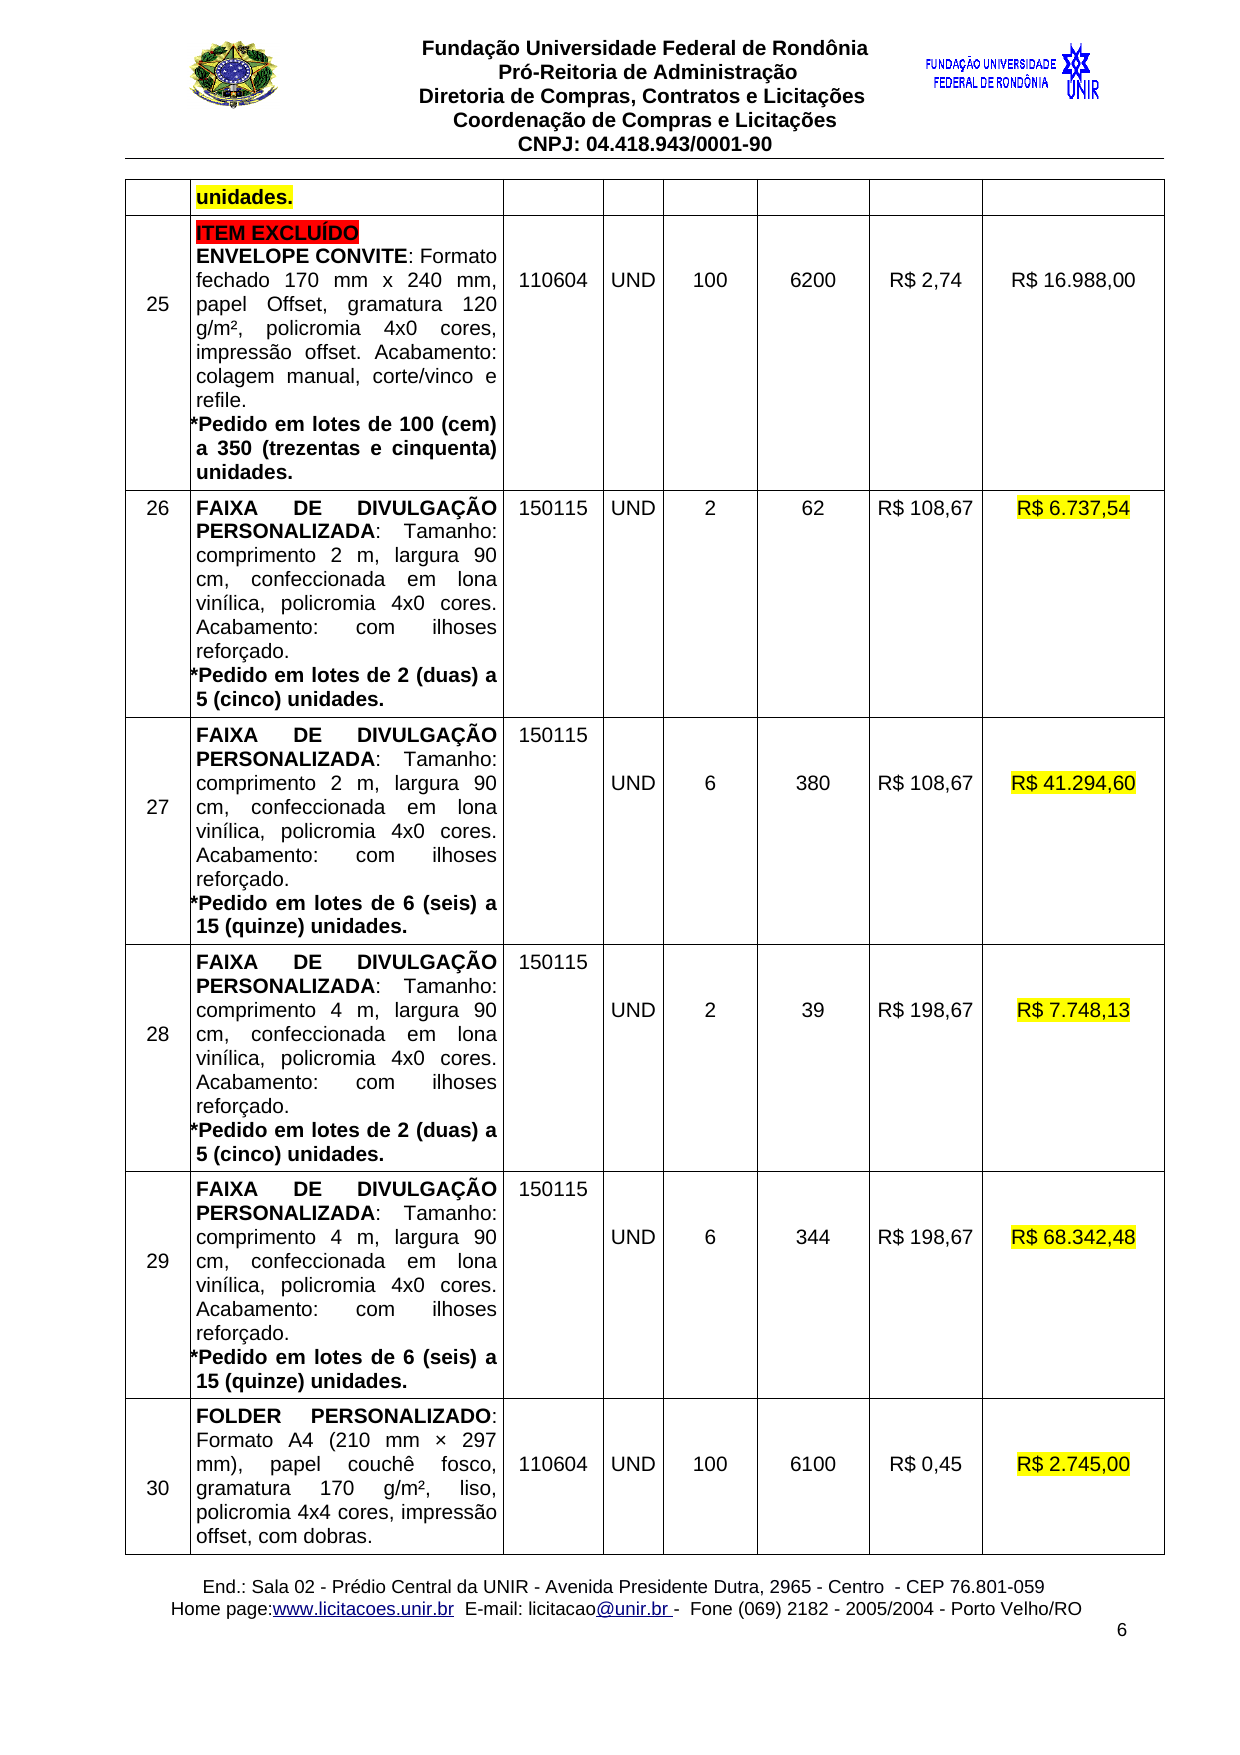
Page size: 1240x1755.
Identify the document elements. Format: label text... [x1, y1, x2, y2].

table_cell 6 [664, 718, 757, 944]
table_cell R$ 16.988,00 [983, 216, 1164, 489]
table_cell [126, 180, 190, 214]
table_cell [604, 180, 663, 214]
picture [911, 31, 1114, 126]
table_cell ITEM EXCLUÍDO ENVELOPE CONVITE: Formato fechado 170 mm x 240 mm, papel Offset, gramatura 120 g/m², policromia 4x0 cores, impressão offset. Acabamento: colagem manual, corte/vinco e refile. *Pedido em lotes de 100 (cem) a 350 (trezentas e cinquenta) unidades. [191, 216, 503, 489]
table_cell UND [604, 718, 663, 944]
table_cell [983, 180, 1164, 214]
table_cell UND [604, 1399, 663, 1554]
table_cell FAIXA DE DIVULGAÇÃO PERSONALIZADA: Tamanho: comprimento 4 m, largura 90 cm, confeccionada em lona vinílica, policromia 4x0 cores. Acabamento: com ilhoses reforçado. *Pedido em lotes de 2 (duas) a 5 (cinco) unidades. [191, 945, 503, 1171]
table_cell R$ 198,67 [870, 945, 982, 1171]
table_cell 26 [126, 491, 190, 717]
table_cell R$ 198,67 [870, 1172, 982, 1398]
table_cell FAIXA DE DIVULGAÇÃO PERSONALIZADA: Tamanho: comprimento 2 m, largura 90 cm, confeccionada em lona vinílica, policromia 4x0 cores. Acabamento: com ilhoses reforçado. *Pedido em lotes de 6 (seis) a 15 (quinze) unidades. [191, 718, 503, 944]
table_cell 150115 [504, 1172, 603, 1398]
table_cell unidades. [191, 180, 503, 214]
table_cell R$ 6.737,54 [983, 491, 1164, 717]
table_cell 100 [664, 216, 757, 489]
table_cell 62 [758, 491, 869, 717]
table_cell FAIXA DE DIVULGAÇÃO PERSONALIZADA: Tamanho: comprimento 4 m, largura 90 cm, confeccionada em lona vinílica, policromia 4x0 cores. Acabamento: com ilhoses reforçado. *Pedido em lotes de 6 (seis) a 15 (quinze) unidades. [191, 1172, 503, 1398]
table_cell 27 [126, 718, 190, 944]
table_cell 25 [126, 216, 190, 489]
table_cell R$ 2.745,00 [983, 1399, 1164, 1554]
table_cell 28 [126, 945, 190, 1171]
table_cell R$ 2,74 [870, 216, 982, 489]
table_cell 2 [664, 491, 757, 717]
table_cell R$ 7.748,13 [983, 945, 1164, 1171]
table_cell R$ 41.294,60 [983, 718, 1164, 944]
table_cell [504, 180, 603, 214]
table_cell 6200 [758, 216, 869, 489]
table_cell UND [604, 216, 663, 489]
table_cell 39 [758, 945, 869, 1171]
table_cell R$ 0,45 [870, 1399, 982, 1554]
table_cell 344 [758, 1172, 869, 1398]
table_cell R$ 68.342,48 [983, 1172, 1164, 1398]
table_cell 110604 [504, 1399, 603, 1554]
table_cell [758, 180, 869, 214]
table_cell 150115 [504, 491, 603, 717]
table_cell UND [604, 1172, 663, 1398]
table_cell [870, 180, 982, 214]
table_cell 100 [664, 1399, 757, 1554]
picture [186, 40, 281, 109]
table_cell FOLDER PERSONALIZADO: Formato A4 (210 mm × 297 mm), papel couchê fosco, gramatura 170 g/m², liso, policromia 4x4 cores, impressão offset, com dobras. [191, 1399, 503, 1554]
table_cell 6100 [758, 1399, 869, 1554]
table_cell 380 [758, 718, 869, 944]
table_cell 150115 [504, 945, 603, 1171]
table_cell 30 [126, 1399, 190, 1554]
table_cell UND [604, 945, 663, 1171]
table_cell R$ 108,67 [870, 491, 982, 717]
table_cell 150115 [504, 718, 603, 944]
table_cell R$ 108,67 [870, 718, 982, 944]
table_cell 2 [664, 945, 757, 1171]
table_cell FAIXA DE DIVULGAÇÃO PERSONALIZADA: Tamanho: comprimento 2 m, largura 90 cm, confeccionada em lona vinílica, policromia 4x0 cores. Acabamento: com ilhoses reforçado. *Pedido em lotes de 2 (duas) a 5 (cinco) unidades. [191, 491, 503, 717]
table_cell 29 [126, 1172, 190, 1398]
table_cell 6 [664, 1172, 757, 1398]
table_cell [664, 180, 757, 214]
table_cell 110604 [504, 216, 603, 489]
table_cell UND [604, 491, 663, 717]
